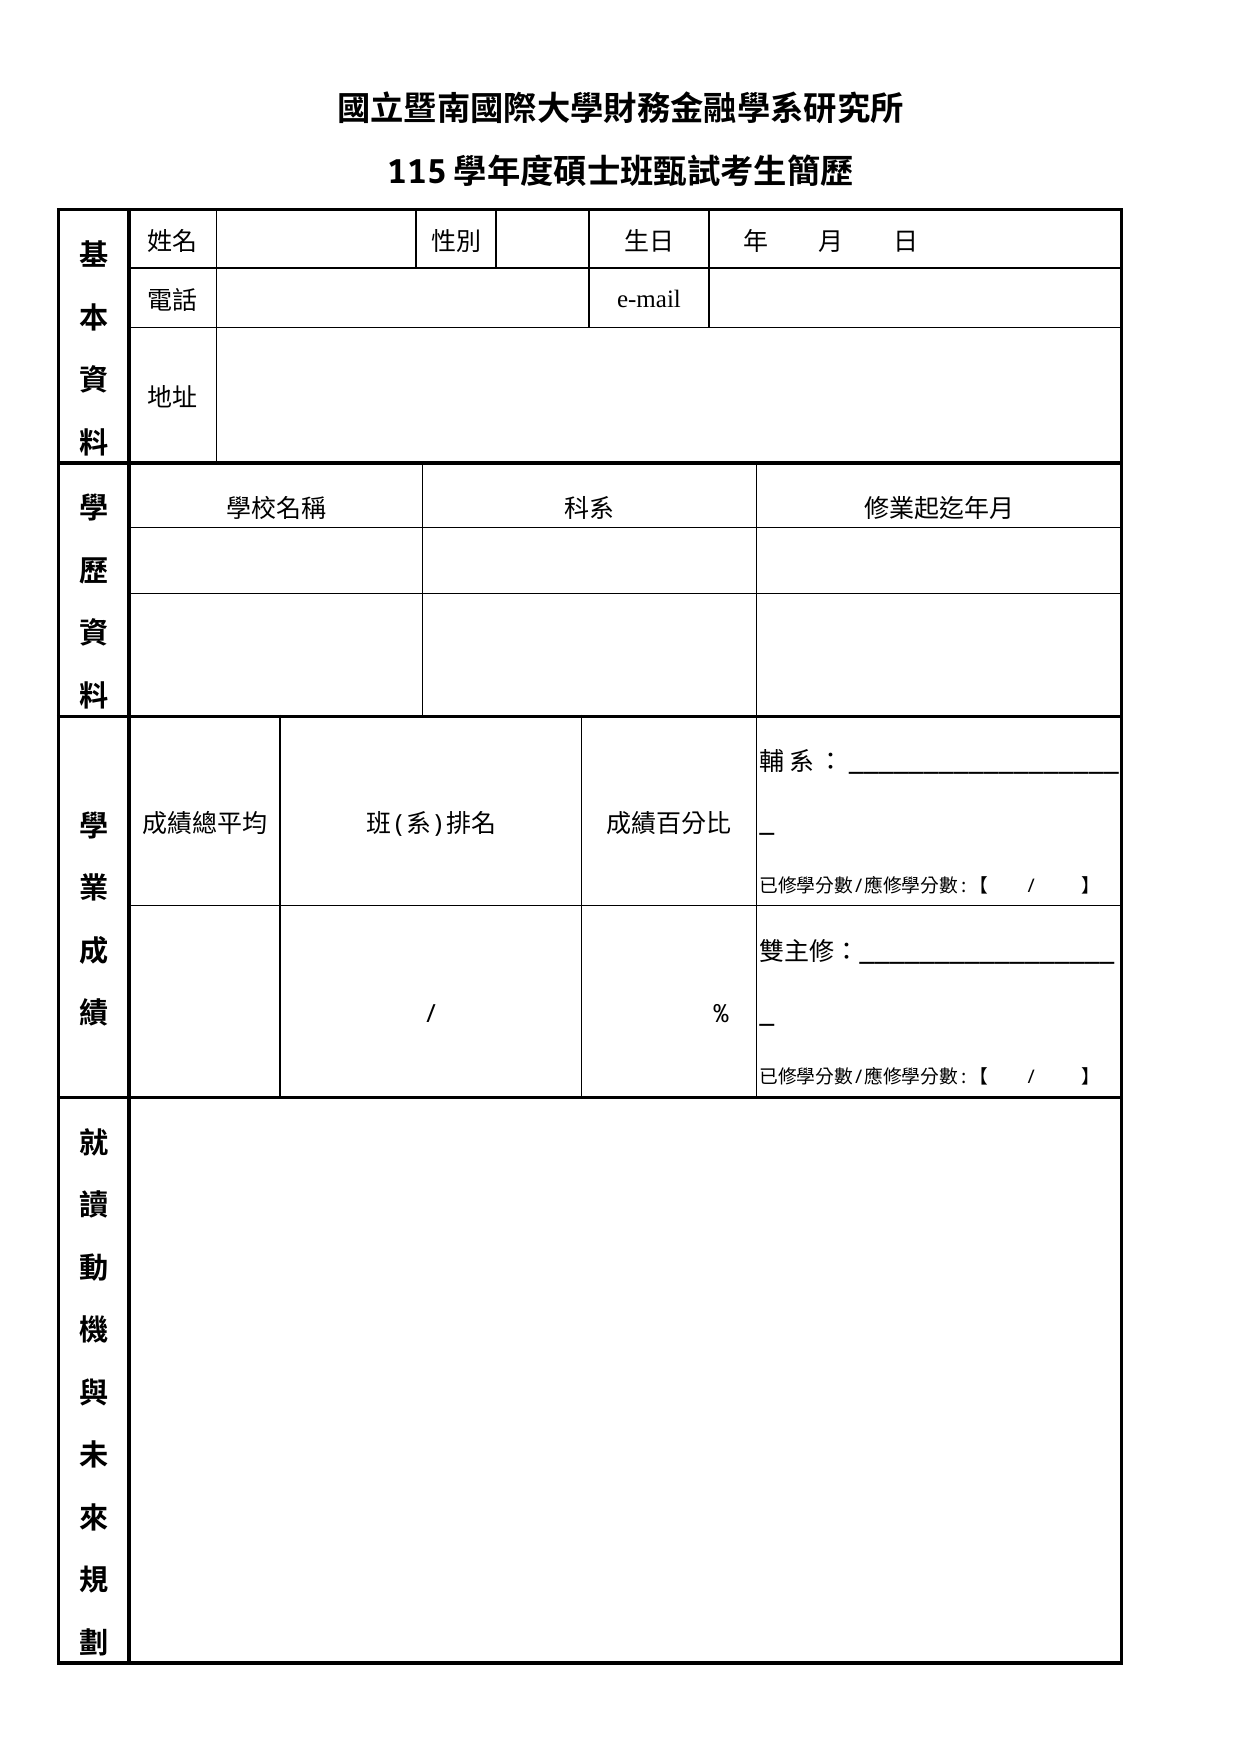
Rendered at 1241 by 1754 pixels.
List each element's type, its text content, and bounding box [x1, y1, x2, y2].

table_cell % [582, 906, 756, 1096]
table_cell 修業起迄年月 [757, 465, 1120, 527]
table_cell 電話 [131, 269, 216, 326]
table_header 年 月 日 [710, 211, 1120, 267]
table_cell / [281, 906, 581, 1096]
table_cell 地址 [131, 328, 216, 461]
table_cell [217, 328, 1120, 461]
table_cell [757, 528, 1120, 593]
table_cell 雙主修：__________________ 已修學分數/應修學分數:【 / 】 [757, 906, 1120, 1096]
table_cell [757, 594, 1120, 714]
table_cell 班(系)排名 [281, 718, 581, 905]
table_cell 成績總平均 [131, 718, 279, 905]
table_header [217, 211, 415, 267]
table_header 姓名 [131, 211, 216, 267]
table_cell [131, 594, 422, 714]
table_cell 成績百分比 [582, 718, 756, 905]
table_cell 輔系：___________________ 已修學分數/應修學分數:【 / 】 [757, 718, 1120, 905]
table_cell [131, 1099, 1120, 1661]
table_cell [131, 528, 422, 593]
text 115學年度碩士班甄試考生簡歷 [89, 127, 1152, 189]
table_header [497, 211, 588, 267]
table_cell [423, 528, 756, 593]
table_header 生日 [590, 211, 708, 267]
table_cell [217, 269, 588, 326]
table_cell e-mail [590, 269, 708, 326]
table_header 基本資料 [60, 211, 127, 461]
table_cell 就讀動機與未來規劃 [60, 1099, 127, 1661]
table_cell 科系 [423, 465, 756, 527]
table_cell 學校名稱 [131, 465, 422, 527]
table_cell 學業成績 [60, 718, 127, 1096]
table_header 性別 [417, 211, 495, 267]
table_cell 學歷資料 [60, 465, 127, 714]
table_cell [131, 906, 279, 1096]
table_cell [710, 269, 1120, 326]
table_cell [423, 594, 756, 714]
text 國立暨南國際大學財務金融學系研究所 [89, 64, 1152, 127]
